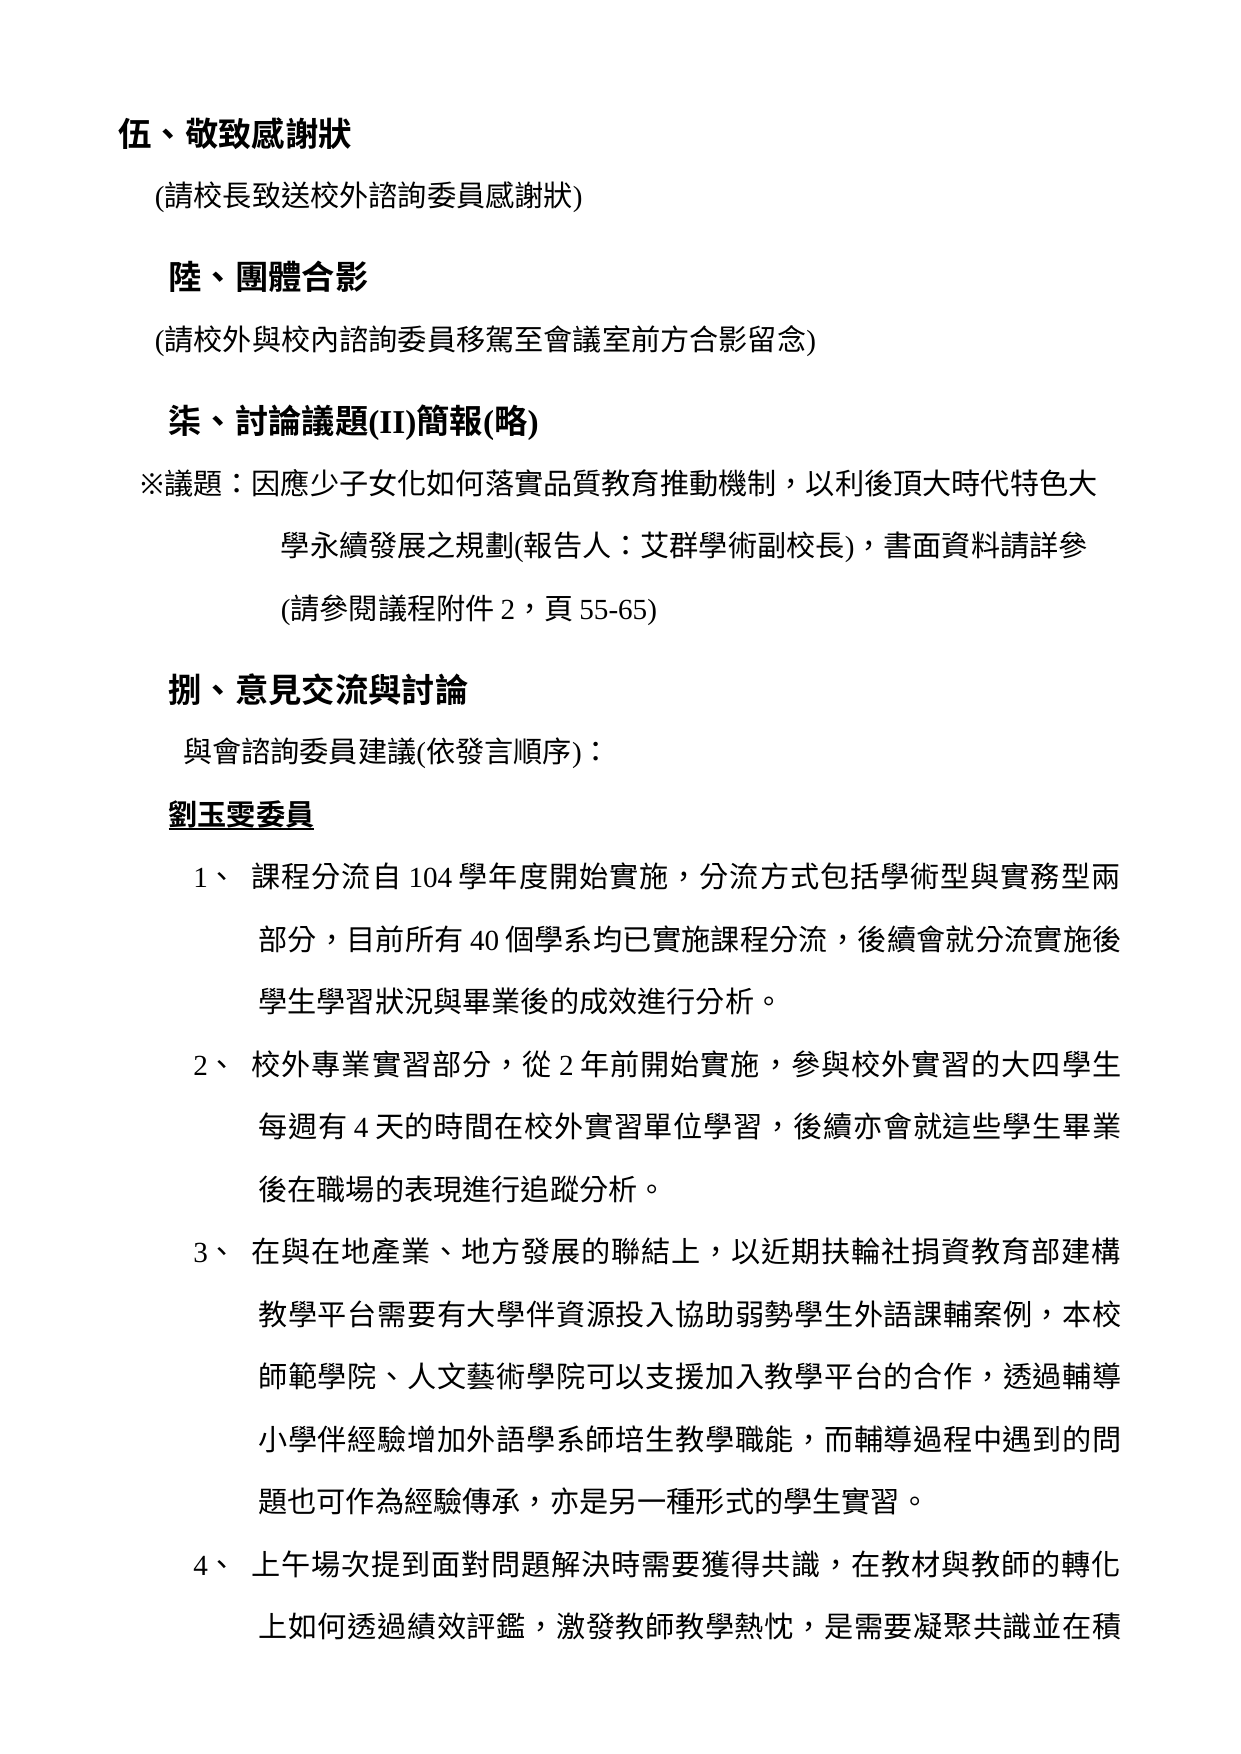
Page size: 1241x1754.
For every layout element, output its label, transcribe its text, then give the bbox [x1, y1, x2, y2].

list 敬致感謝狀 [118, 90, 1122, 152]
text (請校外與校內諮詢委員移駕至會議室前方合影留念) [118, 296, 1122, 358]
text ※議題：因應少子女化如何落實品質教育推動機制，以利後頂大時代特色大學永續發展之規劃(報告人：艾群學術副校長)，書面資料請詳參(請參閱議程附件2，頁55-65) [118, 440, 1122, 627]
text 劉玉雯委員 [168, 771, 1122, 833]
list 在與在地產業、地方發展的聯結上，以近期扶輪社捐資教育部建構教學平台需要有大學伴資源投入協助弱勢學生外語課輔案例，本校師範學院、人文藝術學院可以支援加入教學平台的合作，透過輔導小學伴經驗增加外語學系師培生教學職能，而輔導過程中遇到的問題也可作為經驗傳承，亦是另一種形式的學生實習。 [193, 1208, 1122, 1521]
list 意見交流與討論 [168, 646, 1122, 708]
list 團體合影 [168, 233, 1122, 296]
text 與會諮詢委員建議(依發言順序)： [168, 708, 1122, 771]
list 上午場次提到面對問題解決時需要獲得共識，在教材與教師的轉化上如何透過績效評鑑，激發教師教學熱忱，是需要凝聚共識並在積 [193, 1521, 1122, 1646]
list 校外專業實習部分，從2年前開始實施，參與校外實習的大四學生每週有4天的時間在校外實習單位學習，後續亦會就這些學生畢業後在職場的表現進行追蹤分析。 [193, 1021, 1122, 1208]
list 討論議題(II)簡報(略) [168, 377, 1122, 440]
text (請校長致送校外諮詢委員感謝狀) [118, 152, 1122, 215]
list 課程分流自104學年度開始實施，分流方式包括學術型與實務型兩部分，目前所有40個學系均已實施課程分流，後續會就分流實施後學生學習狀況與畢業後的成效進行分析。 [193, 833, 1122, 1021]
